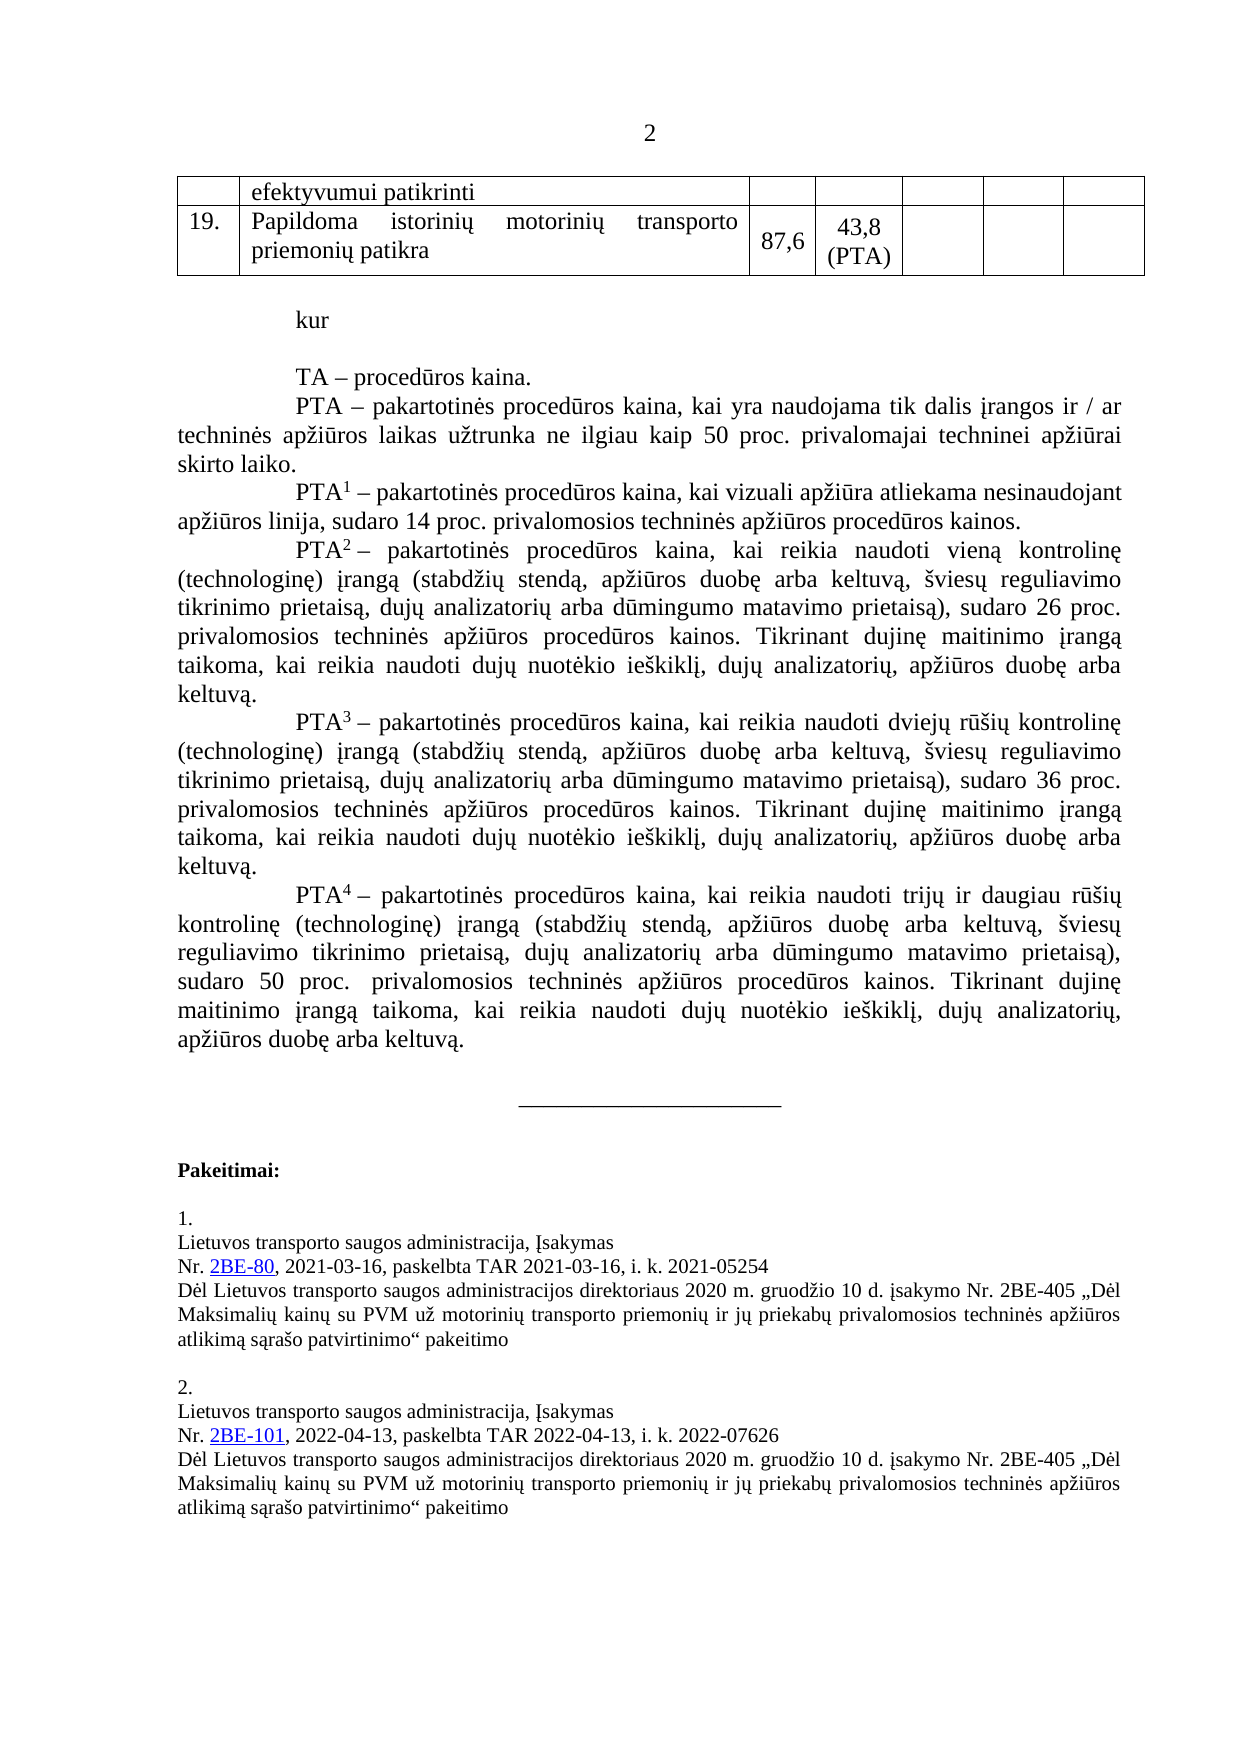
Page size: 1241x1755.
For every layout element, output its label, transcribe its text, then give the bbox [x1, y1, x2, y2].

text PTA1 – pakartotinės procedūros kaina, kai vizuali apžiūra atliekama nesinaudojant apžiūros linija, sudaro 14 proc. privalomosios techninės apžiūros procedūros kainos. [177, 477, 1122, 535]
table_cell [984, 206, 1063, 275]
text PTA2 – pakartotinės procedūros kaina, kai reikia naudoti vieną kontrolinę (technologinę) įrangą (stabdžių stendą, apžiūros duobę arba keltuvą, šviesų reguliavimo tikrinimo prietaisą, dujų analizatorių arba dūmingumo matavimo prietaisą), sudaro 26 proc. privalomosios techninės apžiūros procedūros kainos. Tikrinant dujinę maitinimo įrangą taikoma, kai reikia naudoti dujų nuotėkio ieškiklį, dujų analizatorių, apžiūros duobę arba keltuvą. [177, 535, 1122, 707]
text PTA4 – pakartotinės procedūros kaina, kai reikia naudoti trijų ir daugiau rūšių kontrolinę (technologinę) įrangą (stabdžių stendą, apžiūros duobę arba keltuvą, šviesų reguliavimo tikrinimo prietaisą, dujų analizatorių arba dūmingumo matavimo prietaisą), sudaro 50 proc. privalomosios techninės apžiūros procedūros kainos. Tikrinant dujinę maitinimo įrangą taikoma, kai reikia naudoti dujų nuotėkio ieškiklį, dujų analizatorių, apžiūros duobę arba keltuvą. [177, 880, 1122, 1052]
text PTA – pakartotinės procedūros kaina, kai yra naudojama tik dalis įrangos ir / ar techninės apžiūros laikas užtrunka ne ilgiau kaip 50 proc. privalomajai techninei apžiūrai skirto laiko. [177, 391, 1122, 477]
text TA – procedūros kaina. [177, 362, 1122, 391]
text Nr. 2BE-101, 2022-04-13, paskelbta TAR 2022-04-13, i. k. 2022-07626 [177, 1423, 1122, 1447]
text Nr. 2BE-80, 2021-03-16, paskelbta TAR 2021-03-16, i. k. 2021-05254 [177, 1254, 1122, 1278]
text kur [177, 305, 1122, 334]
table_cell 19. [178, 206, 239, 275]
table_cell efektyvumui patikrinti [240, 177, 749, 205]
text Lietuvos transporto saugos administracija, Įsakymas [177, 1399, 1122, 1423]
table_cell Papildoma istorinių motorinių transporto priemonių patikra [240, 206, 749, 275]
table_cell [816, 177, 902, 205]
table_cell [903, 206, 983, 275]
text 1. [177, 1206, 1122, 1230]
table_cell 43,8 (PTA) [816, 206, 902, 275]
table_cell [1064, 206, 1144, 275]
table_cell [750, 177, 815, 205]
table_cell [178, 177, 239, 205]
text Pakeitimai: [177, 1158, 1122, 1182]
text _____________________ [177, 1081, 1122, 1110]
text Lietuvos transporto saugos administracija, Įsakymas [177, 1230, 1122, 1254]
text Dėl Lietuvos transporto saugos administracijos direktoriaus 2020 m. gruodžio 10 d. įsakymo Nr. 2BE-405 „Dėl Maksimalių kainų su PVM už motorinių transporto priemonių ir jų priekabų privalomosios techninės apžiūros atlikimą sąrašo patvirtinimo“ pakeitimo [177, 1278, 1122, 1351]
text Dėl Lietuvos transporto saugos administracijos direktoriaus 2020 m. gruodžio 10 d. įsakymo Nr. 2BE-405 „Dėl Maksimalių kainų su PVM už motorinių transporto priemonių ir jų priekabų privalomosios techninės apžiūros atlikimą sąrašo patvirtinimo“ pakeitimo [177, 1447, 1122, 1519]
table_cell 87,6 [750, 206, 815, 275]
table_cell [903, 177, 983, 205]
text PTA3 – pakartotinės procedūros kaina, kai reikia naudoti dviejų rūšių kontrolinę (technologinę) įrangą (stabdžių stendą, apžiūros duobę arba keltuvą, šviesų reguliavimo tikrinimo prietaisą, dujų analizatorių arba dūmingumo matavimo prietaisą), sudaro 36 proc. privalomosios techninės apžiūros procedūros kainos. Tikrinant dujinę maitinimo įrangą taikoma, kai reikia naudoti dujų nuotėkio ieškiklį, dujų analizatorių, apžiūros duobę arba keltuvą. [177, 707, 1122, 880]
table_cell [1064, 177, 1144, 205]
text 2. [177, 1374, 1122, 1399]
table_cell [984, 177, 1063, 205]
